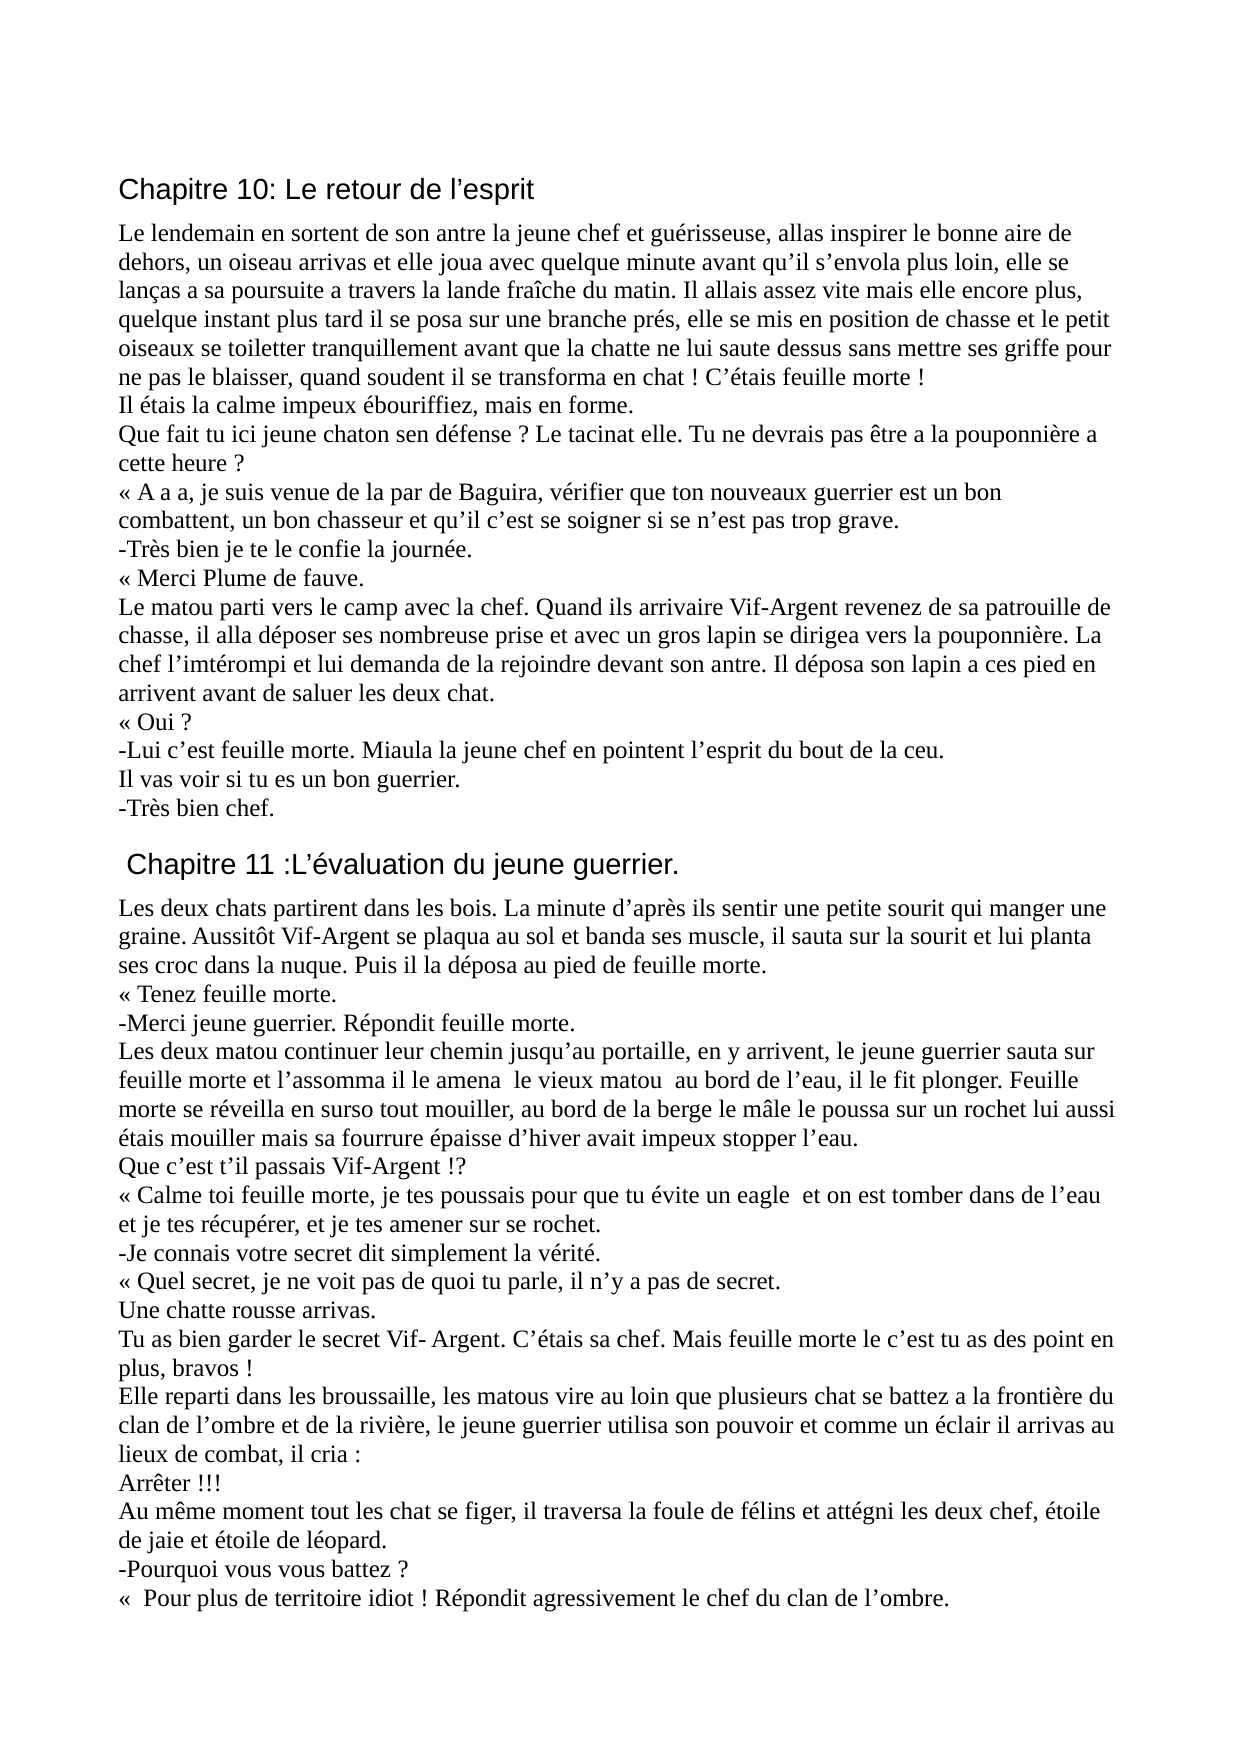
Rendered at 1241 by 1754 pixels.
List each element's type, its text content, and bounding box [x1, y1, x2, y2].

text « Calme toi feuille morte, je tes poussais pour que tu évite un eagle et on est tomber dans de l’eau et je tes récupérer, et je tes amener sur se rochet. [118, 1180, 1122, 1238]
text « Pour plus de territoire idiot ! Répondit agressivement le chef du clan de l’ombre. [118, 1583, 1122, 1611]
text -Très bien je te le confie la journée. [118, 534, 1122, 563]
text Elle reparti dans les broussaille, les matous vire au loin que plusieurs chat se battez a la frontière du clan de l’ombre et de la rivière, le jeune guerrier utilisa son pouvoir et comme un éclair il arrivas au lieux de combat, il cria : [118, 1381, 1122, 1468]
text Que fait tu ici jeune chaton sen défense ? Le tacinat elle. Tu ne devrais pas être a la pouponnière a cette heure ? [118, 419, 1122, 477]
text Le lendemain en sortent de son antre la jeune chef et guérisseuse, allas inspirer le bonne aire de dehors, un oiseau arrivas et elle joua avec quelque minute avant qu’il s’envola plus loin, elle se lanças a sa poursuite a travers la lande fraîche du matin. Il allais assez vite mais elle encore plus, quelque instant plus tard il se posa sur une branche prés, elle se mis en position de chasse et le petit oiseaux se toiletter tranquillement avant que la chatte ne lui saute dessus sans mettre ses griffe pour ne pas le blaisser, quand soudent il se transforma en chat ! C’étais feuille morte ! [118, 218, 1122, 390]
text -Lui c’est feuille morte. Miaula la jeune chef en pointent l’esprit du bout de la ceu. [118, 735, 1122, 764]
text -Pourquoi vous vous battez ? [118, 1554, 1122, 1583]
text Il vas voir si tu es un bon guerrier. [118, 764, 1122, 793]
text Arrêter !!! [118, 1468, 1122, 1496]
text -Merci jeune guerrier. Répondit feuille morte. [118, 1008, 1122, 1036]
text « A a a, je suis venue de la par de Baguira, vérifier que ton nouveaux guerrier est un bon combattent, un bon chasseur et qu’il c’est se soigner si se n’est pas trop grave. [118, 477, 1122, 534]
text -Très bien chef. [118, 793, 1122, 822]
text Tu as bien garder le secret Vif- Argent. C’étais sa chef. Mais feuille morte le c’est tu as des point en plus, bravos ! [118, 1324, 1122, 1381]
text Il étais la calme impeux ébouriffiez, mais en forme. [118, 390, 1122, 419]
text Les deux chats partirent dans les bois. La minute d’après ils sentir une petite sourit qui manger une graine. Aussitôt Vif-Argent se plaqua au sol et banda ses muscle, il sauta sur la sourit et lui planta ses croc dans la nuque. Puis il la déposa au pied de feuille morte. [118, 893, 1122, 979]
text Les deux matou continuer leur chemin jusqu’au portaille, en y arrivent, le jeune guerrier sauta sur feuille morte et l’assomma il le amena le vieux matou au bord de l’eau, il le fit plonger. Feuille morte se réveilla en surso tout mouiller, au bord de la berge le mâle le poussa sur un rochet lui aussi étais mouiller mais sa fourrure épaisse d’hiver avait impeux stopper l’eau. [118, 1036, 1122, 1151]
text Au même moment tout les chat se figer, il traversa la foule de félins et attégni les deux chef, étoile de jaie et étoile de léopard. [118, 1496, 1122, 1554]
text Le matou parti vers le camp avec la chef. Quand ils arrivaire Vif-Argent revenez de sa patrouille de chasse, il alla déposer ses nombreuse prise et avec un gros lapin se dirigea vers la pouponnière. La chef l’imtérompi et lui demanda de la rejoindre devant son antre. Il déposa son lapin a ces pied en arrivent avant de saluer les deux chat. [118, 592, 1122, 707]
text -Je connais votre secret dit simplement la vérité. [118, 1238, 1122, 1266]
text Une chatte rousse arrivas. [118, 1295, 1122, 1324]
subtitle Chapitre 10: Le retour de l’esprit [118, 172, 1122, 205]
subtitle Chapitre 11 :L’évaluation du jeune guerrier. [118, 847, 1122, 880]
text « Tenez feuille morte. [118, 979, 1122, 1008]
text Que c’est t’il passais Vif-Argent !? [118, 1151, 1122, 1180]
text « Quel secret, je ne voit pas de quoi tu parle, il n’y a pas de secret. [118, 1266, 1122, 1295]
text « Merci Plume de fauve. [118, 563, 1122, 592]
text « Oui ? [118, 707, 1122, 735]
